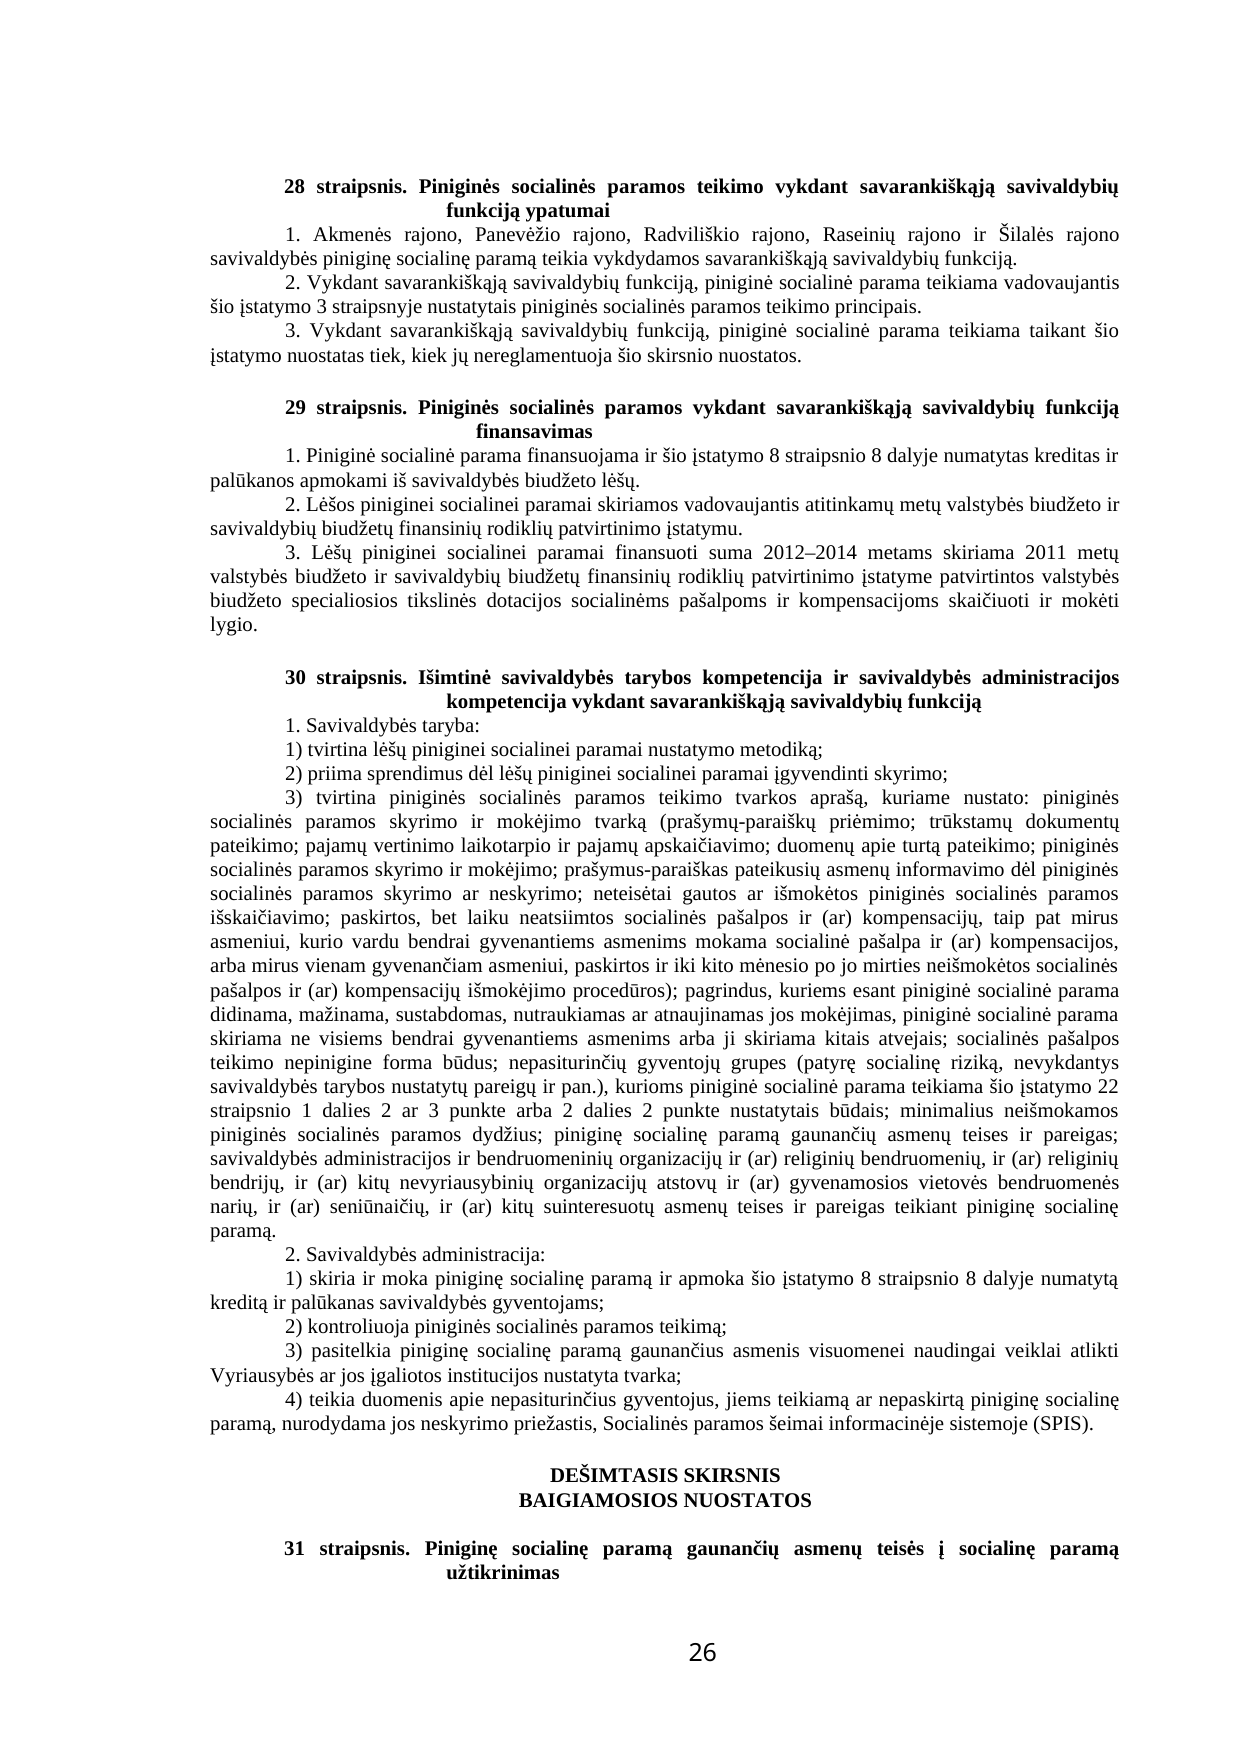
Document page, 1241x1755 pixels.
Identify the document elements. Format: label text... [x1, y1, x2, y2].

text 1. Savivaldybės taryba: [210, 713, 1120, 737]
text DEŠIMTASIS SKIRSNIS [210, 1463, 1120, 1487]
text 1) skiria ir moka piniginę socialinę paramą ir apmoka šio įstatymo 8 straipsnio 8 dalyje numatytą kreditą ir palūkanas savivaldybės gyventojams; [210, 1266, 1120, 1314]
text 2) kontroliuoja piniginės socialinės paramos teikimą; [210, 1314, 1120, 1338]
text 2. Vykdant savarankiškąją savivaldybių funkciją, piniginė socialinė parama teikiama vadovaujantis šio įstatymo 3 straipsnyje nustatytais piniginės socialinės paramos teikimo principais. [210, 270, 1120, 318]
text 3. Vykdant savarankiškąją savivaldybių funkciją, piniginė socialinė parama teikiama taikant šio įstatymo nuostatas tiek, kiek jų nereglamentuoja šio skirsnio nuostatos. [210, 318, 1120, 367]
text 3. Lėšų piniginei socialinei paramai finansuoti suma 2012–2014 metams skiriama 2011 metų valstybės biudžeto ir savivaldybių biudžetų finansinių rodiklių patvirtinimo įstatyme patvirtintos valstybės biudžeto specialiosios tikslinės dotacijos socialinėms pašalpoms ir kompensacijoms skaičiuoti ir mokėti lygio. [210, 540, 1120, 636]
text 31 straipsnis. Piniginę socialinę paramą gaunančių asmenų teisės į socialinę paramą užtikrinimas [284, 1536, 1120, 1584]
text 2) priima sprendimus dėl lėšų piniginei socialinei paramai įgyvendinti skyrimo; [210, 761, 1120, 785]
text 4) teikia duomenis apie nepasiturinčius gyventojus, jiems teikiamą ar nepaskirtą piniginę socialinę paramą, nurodydama jos neskyrimo priežastis, Socialinės paramos šeimai informacinėje sistemoje (SPIS). [210, 1387, 1120, 1435]
text BAIGIAMOSIOS NUOSTATOS [210, 1487, 1120, 1512]
text 2. Savivaldybės administracija: [210, 1242, 1120, 1266]
text 3) tvirtina piniginės socialinės paramos teikimo tvarkos aprašą, kuriame nustato: piniginės socialinės paramos skyrimo ir mokėjimo tvarką (prašymų-paraiškų priėmimo; trūkstamų dokumentų pateikimo; pajamų vertinimo laikotarpio ir pajamų apskaičiavimo; duomenų apie turtą pateikimo; piniginės socialinės paramos skyrimo ir mokėjimo; prašymus-paraiškas pateikusių asmenų informavimo dėl piniginės socialinės paramos skyrimo ar neskyrimo; neteisėtai gautos ar išmokėtos piniginės socialinės paramos išskaičiavimo; paskirtos, bet laiku neatsiimtos socialinės pašalpos ir (ar) kompensacijų, taip pat mirus asmeniui, kurio vardu bendrai gyvenantiems asmenims mokama socialinė pašalpa ir (ar) kompensacijos, arba mirus vienam gyvenančiam asmeniui, paskirtos ir iki kito mėnesio po jo mirties neišmokėtos socialinės pašalpos ir (ar) kompensacijų išmokėjimo procedūros); pagrindus, kuriems esant piniginė socialinė parama didinama, mažinama, sustabdomas, nutraukiamas ar atnaujinamas jos mokėjimas, piniginė socialinė parama skiriama ne visiems bendrai gyvenantiems asmenims arba ji skiriama kitais atvejais; socialinės pašalpos teikimo nepinigine forma būdus; nepasiturinčių gyventojų grupes (patyrę socialinę riziką, nevykdantys savivaldybės tarybos nustatytų pareigų ir pan.), kurioms piniginė socialinė parama teikiama šio įstatymo 22 straipsnio 1 dalies 2 ar 3 punkte arba 2 dalies 2 punkte nustatytais būdais; minimalius neišmokamos piniginės socialinės paramos dydžius; piniginę socialinę paramą gaunančių asmenų teises ir pareigas; savivaldybės administracijos ir bendruomeninių organizacijų ir (ar) religinių bendruomenių, ir (ar) religinių bendrijų, ir (ar) kitų nevyriausybinių organizacijų atstovų ir (ar) gyvenamosios vietovės bendruomenės narių, ir (ar) seniūnaičių, ir (ar) kitų suinteresuotų asmenų teises ir pareigas teikiant piniginę socialinę paramą. [210, 785, 1120, 1242]
text 28 straipsnis. Piniginės socialinės paramos teikimo vykdant savarankiškąją savivaldybių funkciją ypatumai [284, 174, 1120, 222]
text 1. Piniginė socialinė parama finansuojama ir šio įstatymo 8 straipsnio 8 dalyje numatytas kreditas ir palūkanos apmokami iš savivaldybės biudžeto lėšų. [210, 443, 1120, 492]
text 1) tvirtina lėšų piniginei socialinei paramai nustatymo metodiką; [210, 737, 1120, 761]
text 30 straipsnis. Išimtinė savivaldybės tarybos kompetencija ir savivaldybės administracijos kompetencija vykdant savarankiškąją savivaldybių funkciją [285, 665, 1120, 713]
text 3) pasitelkia piniginę socialinę paramą gaunančius asmenis visuomenei naudingai veiklai atlikti Vyriausybės ar jos įgaliotos institucijos nustatyta tvarka; [210, 1338, 1120, 1387]
text 2. Lėšos piniginei socialinei paramai skiriamos vadovaujantis atitinkamų metų valstybės biudžeto ir savivaldybių biudžetų finansinių rodiklių patvirtinimo įstatymu. [210, 492, 1120, 540]
text 29 straipsnis. Piniginės socialinės paramos vykdant savarankiškąją savivaldybių funkciją finansavimas [285, 395, 1120, 443]
text 1. Akmenės rajono, Panevėžio rajono, Radviliškio rajono, Raseinių rajono ir Šilalės rajono savivaldybės piniginę socialinę paramą teikia vykdydamos savarankiškąją savivaldybių funkciją. [210, 222, 1120, 270]
